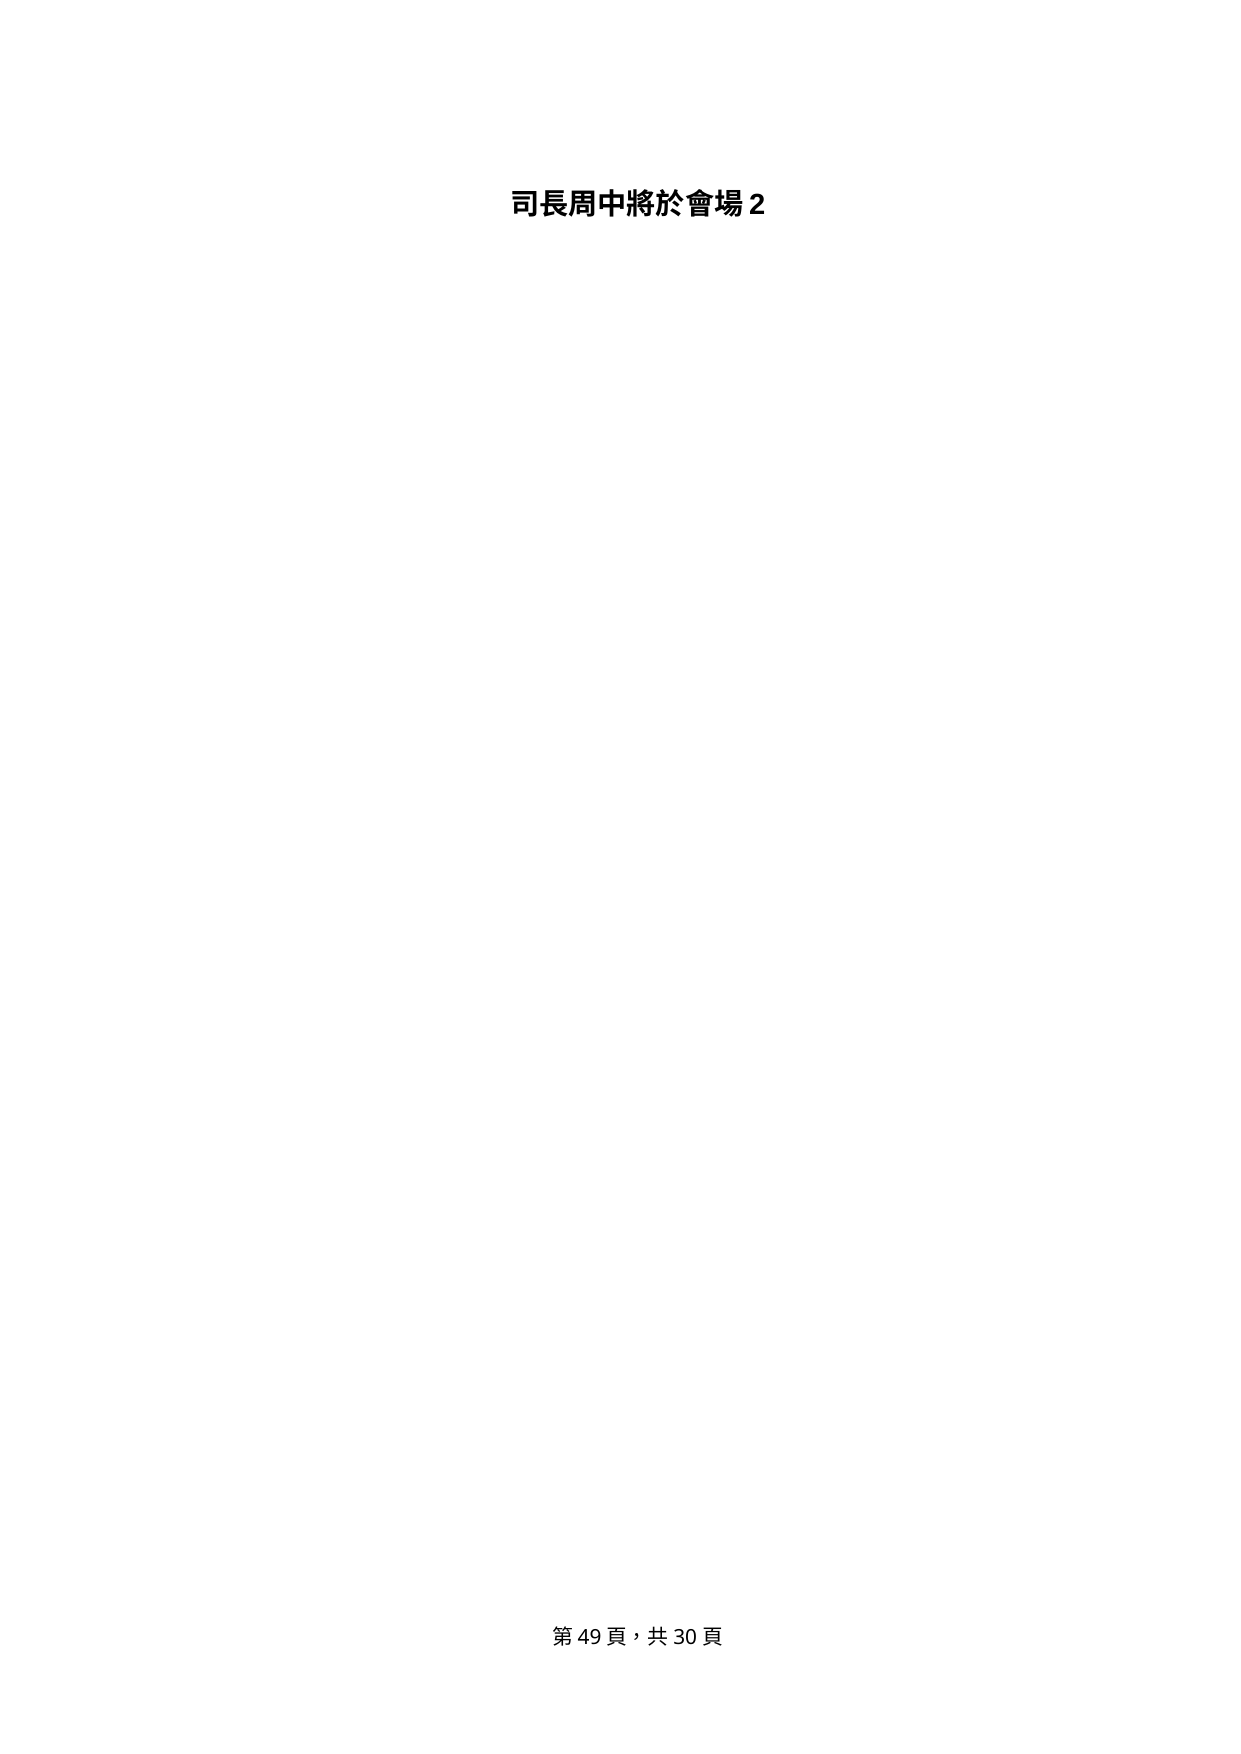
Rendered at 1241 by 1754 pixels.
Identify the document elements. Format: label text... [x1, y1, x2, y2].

text 司長周中將於會場2 [187, 164, 1087, 239]
